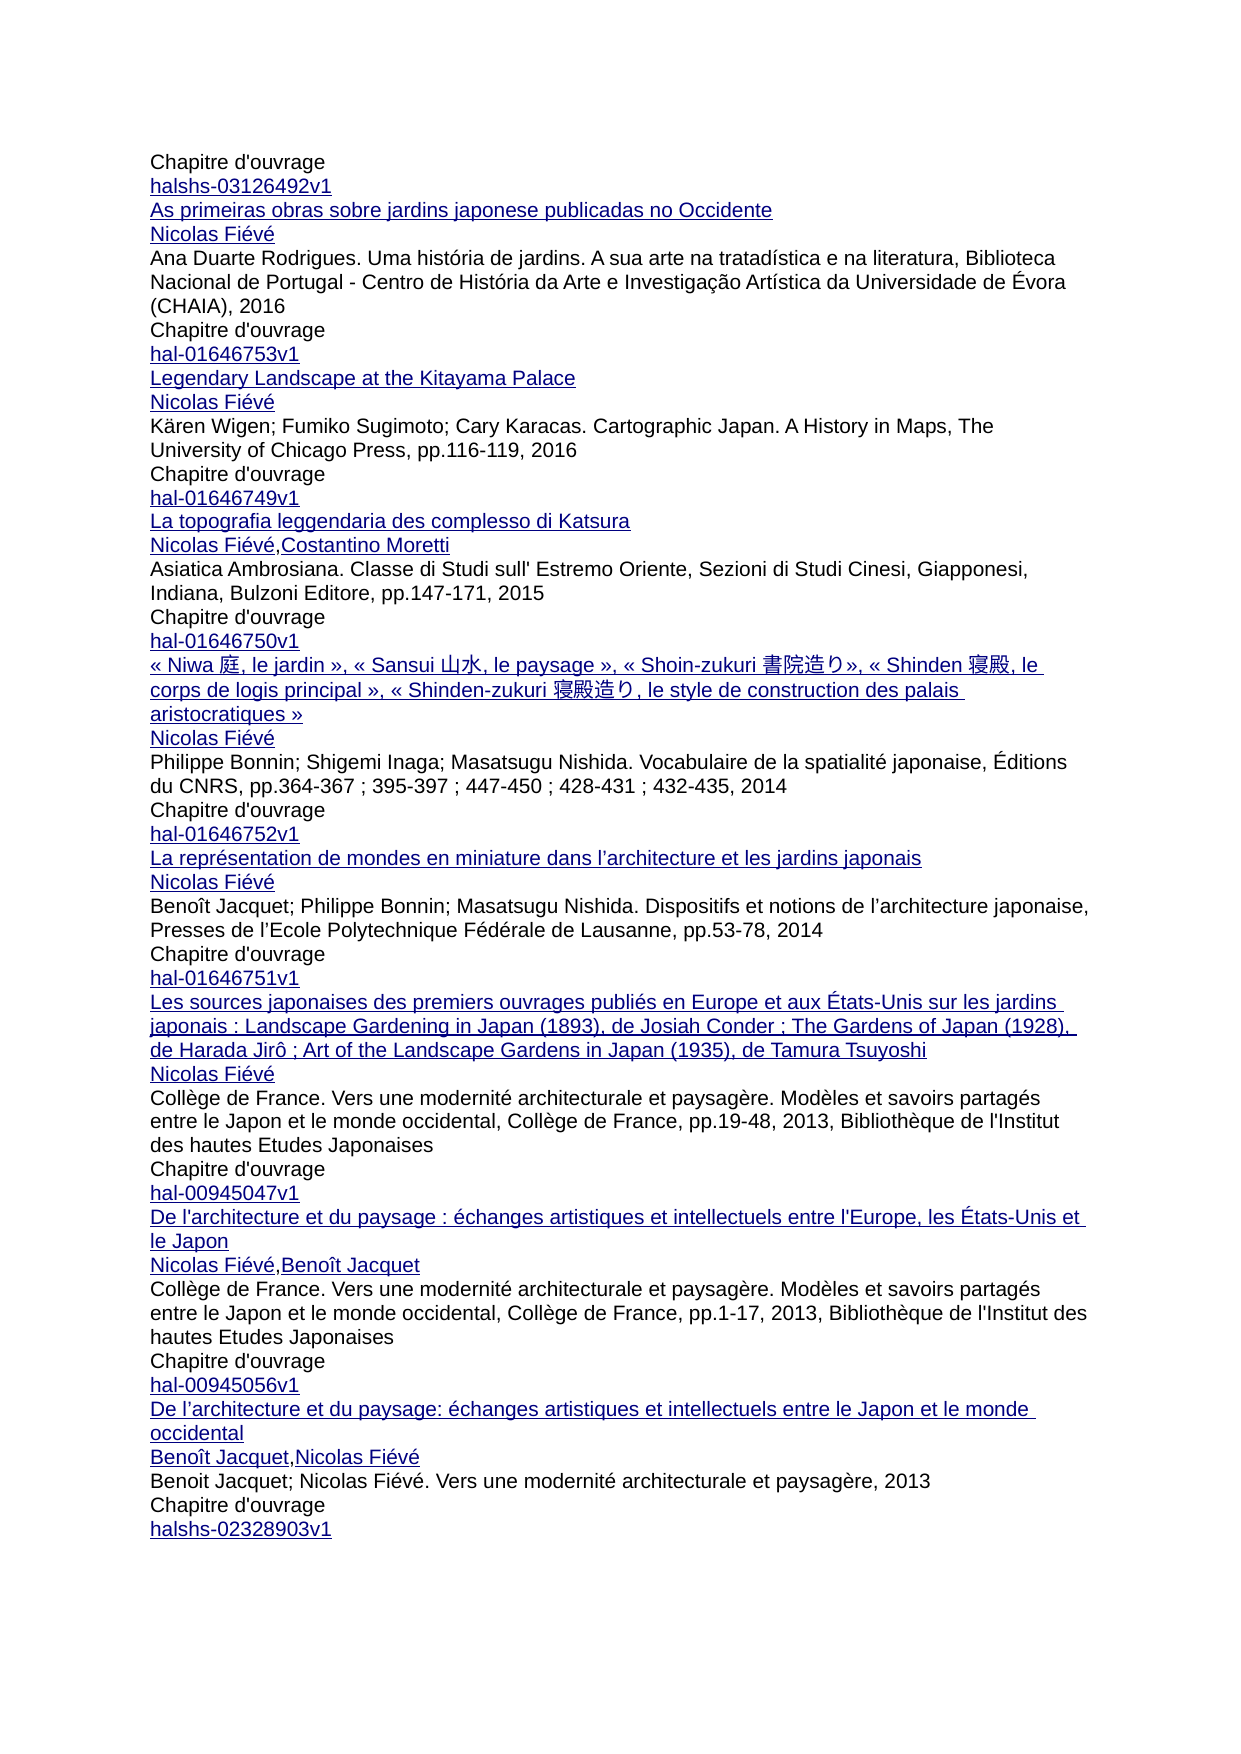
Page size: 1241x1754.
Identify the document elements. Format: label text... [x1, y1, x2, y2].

table_cell Legendary Landscape at the Kitayama Palace Nicolas Fiévé Kären Wigen; Fumiko Sugimoto; Cary Karacas. Cartographic Japan. A History in Maps, The University of Chicago Press, pp.116-119, 2016 Chapitre d'ouvrage hal-01646749v1 [150, 366, 1090, 509]
table_cell De l'architecture et du paysage : échanges artistiques et intellectuels entre l'Europe, les États-Unis et le Japon Nicolas Fiévé,Benoît Jacquet Collège de France. Vers une modernité architecturale et paysagère. Modèles et savoirs partagés entre le Japon et le monde occidental, Collège de France, pp.1-17, 2013, Bibliothèque de l'Institut des hautes Etudes Japonaises Chapitre d'ouvrage hal-00945056v1 [150, 1205, 1090, 1397]
table_cell Chapitre d'ouvrage halshs-03126492v1 [150, 150, 1090, 198]
table_cell La topografia leggendaria des complesso di Katsura Nicolas Fiévé,Costantino Moretti Asiatica Ambrosiana. Classe di Studi sull' Estremo Oriente, Sezioni di Studi Cinesi, Giapponesi, Indiana, Bulzoni Editore, pp.147-171, 2015 Chapitre d'ouvrage hal-01646750v1 [150, 509, 1090, 653]
table_cell De l’architecture et du paysage: échanges artistiques et intellectuels entre le Japon et le monde occidental Benoît Jacquet,Nicolas Fiévé Benoit Jacquet; Nicolas Fiévé. Vers une modernité architecturale et paysagère, 2013 Chapitre d'ouvrage halshs-02328903v1 [150, 1397, 1090, 1541]
table_cell « Niwa 庭, le jardin », « Sansui 山水, le paysage », « Shoin-zukuri 書院造り», « Shinden 寝殿, le corps de logis principal », « Shinden-zukuri 寝殿造り, le style de construction des palais aristocratiques » Nicolas Fiévé Philippe Bonnin; Shigemi Inaga; Masatsugu Nishida. Vocabulaire de la spatialité japonaise, Éditions du CNRS, pp.364-367 ; 395-397 ; 447-450 ; 428-431 ; 432-435, 2014 Chapitre d'ouvrage hal-01646752v1 [150, 653, 1090, 846]
table_cell As primeiras obras sobre jardins japonese publicadas no Occidente Nicolas Fiévé Ana Duarte Rodrigues. Uma história de jardins. A sua arte na tratadística e na literatura, Biblioteca Nacional de Portugal - Centro de História da Arte e Investigação Artística da Universidade de Évora (CHAIA), 2016 Chapitre d'ouvrage hal-01646753v1 [150, 198, 1090, 366]
table_cell La représentation de mondes en miniature dans l’architecture et les jardins japonais Nicolas Fiévé Benoît Jacquet; Philippe Bonnin; Masatsugu Nishida. Dispositifs et notions de l’architecture japonaise, Presses de l’Ecole Polytechnique Fédérale de Lausanne, pp.53-78, 2014 Chapitre d'ouvrage hal-01646751v1 [150, 846, 1090, 989]
table_cell Les sources japonaises des premiers ouvrages publiés en Europe et aux États-Unis sur les jardins japonais : Landscape Gardening in Japan (1893), de Josiah Conder ; The Gardens of Japan (1928), de Harada Jirô ; Art of the Landscape Gardens in Japan (1935), de Tamura Tsuyoshi Nicolas Fiévé Collège de France. Vers une modernité architecturale et paysagère. Modèles et savoirs partagés entre le Japon et le monde occidental, Collège de France, pp.19-48, 2013, Bibliothèque de l'Institut des hautes Etudes Japonaises Chapitre d'ouvrage hal-00945047v1 [150, 990, 1090, 1205]
